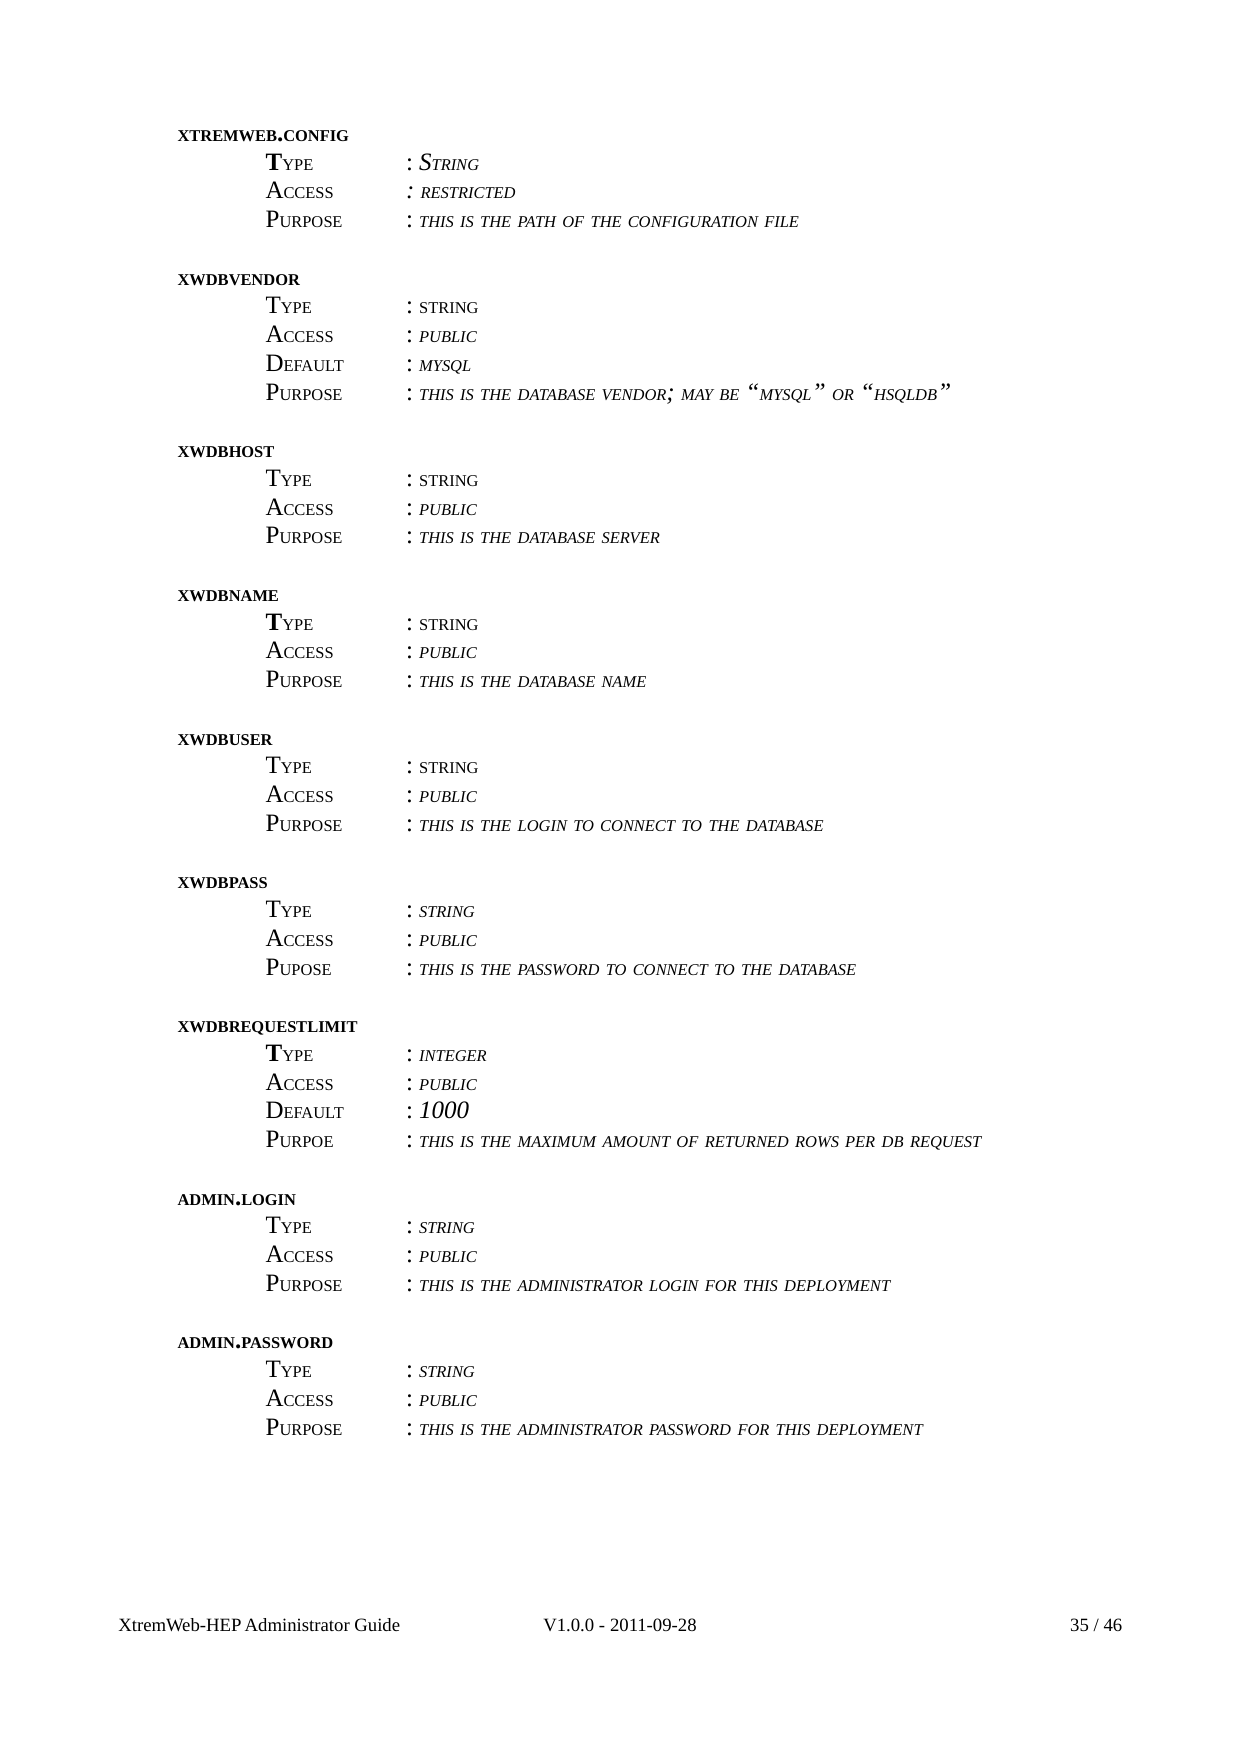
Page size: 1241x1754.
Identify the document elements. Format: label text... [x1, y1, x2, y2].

text Type : string [265, 751, 1122, 779]
text xwdbrequestlimit [177, 1009, 1122, 1038]
text xwdbname [177, 578, 1122, 607]
text Access : public [265, 492, 1122, 521]
text Default : 1000 [265, 1096, 1122, 1124]
text Access : public [265, 923, 1122, 952]
text Access : public [265, 1239, 1122, 1268]
text xwdbhost [177, 434, 1122, 463]
text Access : public [265, 319, 1122, 348]
text Type : string [265, 607, 1122, 636]
text Purpose : this is the path of the configuration file [265, 204, 1122, 233]
text xwdbvendor [177, 262, 1122, 291]
text Type : string [265, 1211, 1122, 1239]
text Access : restricted [265, 176, 1122, 204]
text Type : string [265, 1354, 1122, 1383]
text admin.password [177, 1326, 1122, 1354]
text Purpose : this is the login to connect to the database [265, 808, 1122, 837]
text Type : integer [265, 1038, 1122, 1067]
text Purpose : this is the database vendor; may be “mysql” or “hsqldb” [265, 377, 1122, 406]
text xwdbpass [177, 866, 1122, 894]
text Type : String [265, 147, 1122, 176]
text Purpoe : this is the maximum amount of returned rows per db request [265, 1124, 1122, 1153]
text xtremweb.config [177, 118, 1122, 147]
text Access : public [265, 779, 1122, 808]
text Purpose : this is the database server [265, 521, 1122, 549]
text Type : string [265, 463, 1122, 492]
text Access : public [265, 1067, 1122, 1096]
text Purpose : this is the administrator login for this deployment [265, 1268, 1122, 1297]
text Default : mysql [265, 348, 1122, 377]
text Type : string [265, 894, 1122, 923]
text admin.login [177, 1182, 1122, 1211]
text xwdbuser [177, 722, 1122, 751]
text Pupose : this is the password to connect to the database [265, 952, 1122, 981]
text Purpose : this is the database name [265, 664, 1122, 693]
text Type : string [265, 291, 1122, 319]
text Access : public [265, 636, 1122, 664]
text Purpose : this is the administrator password for this deployment [265, 1412, 1122, 1441]
text Access : public [265, 1383, 1122, 1412]
